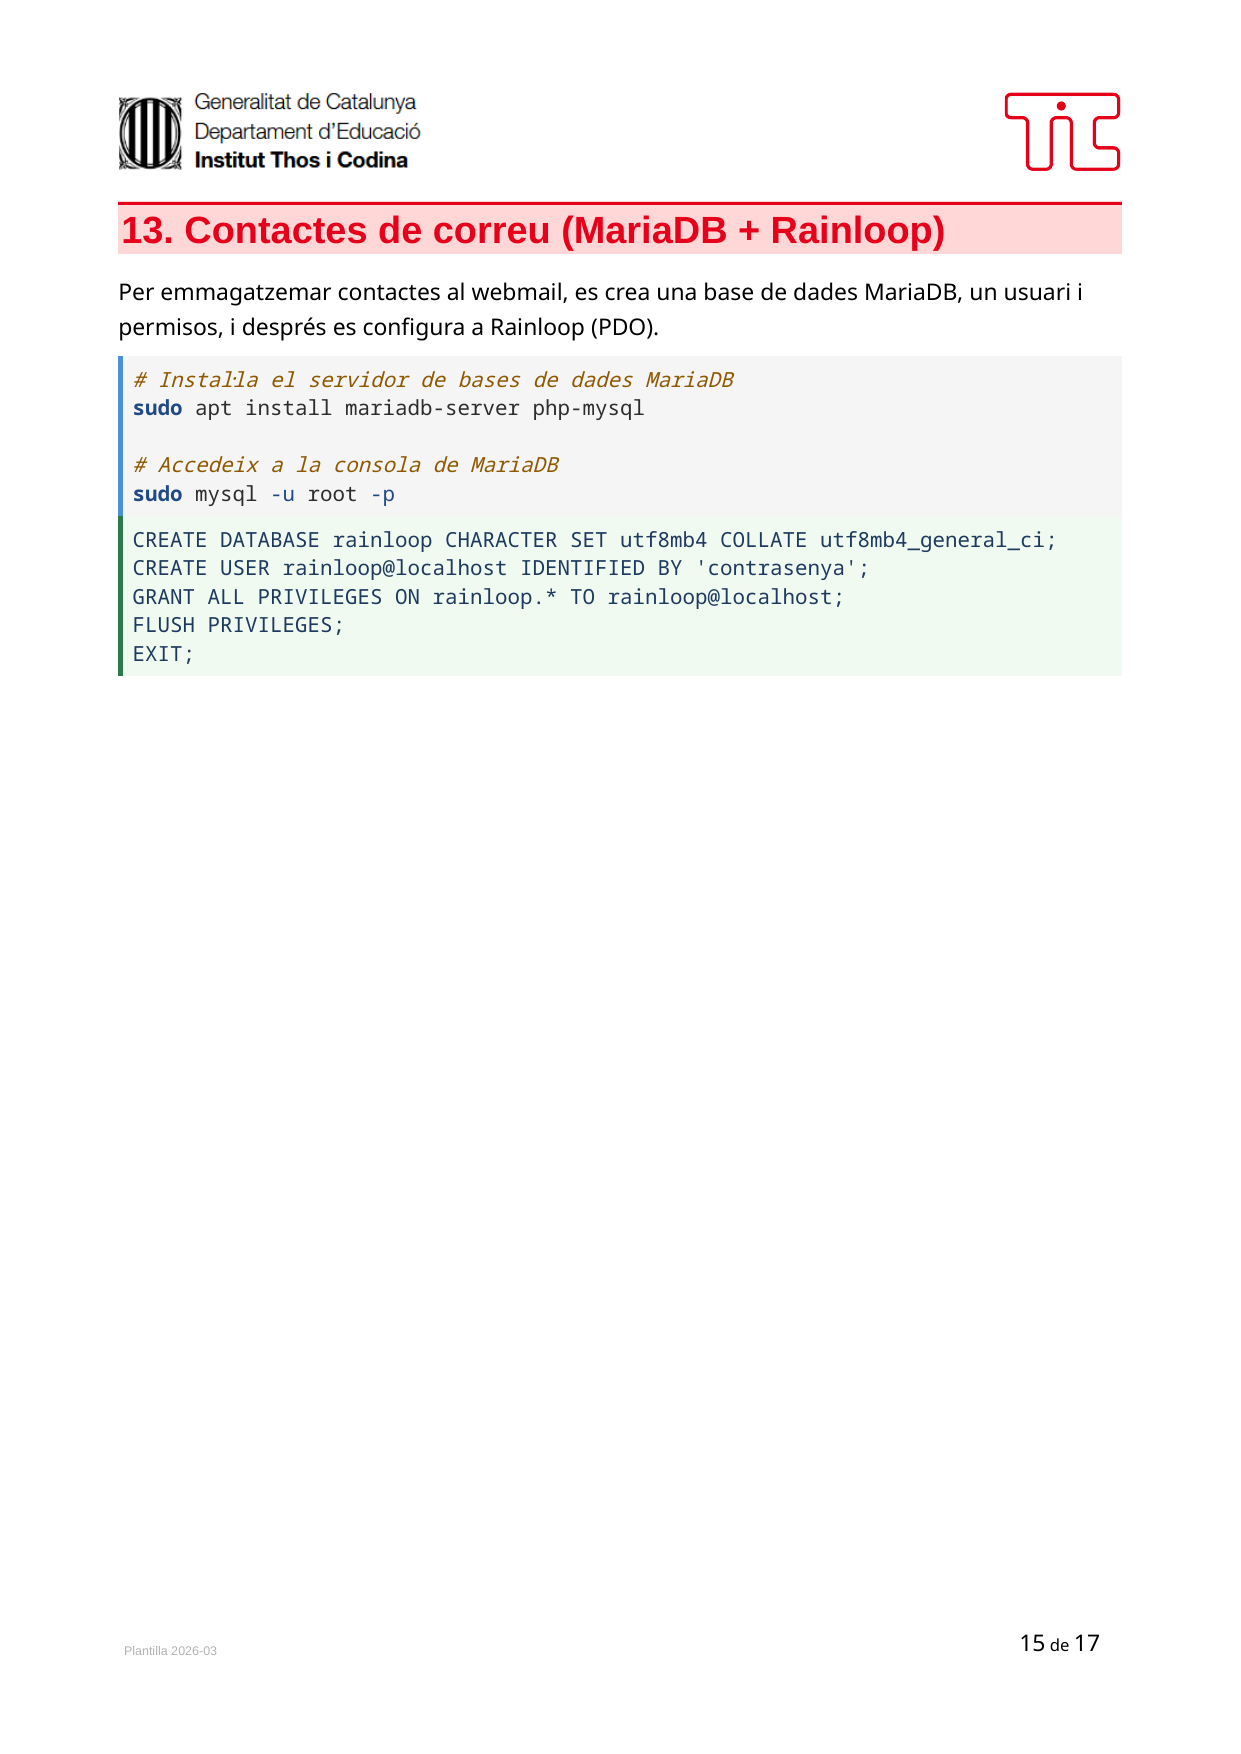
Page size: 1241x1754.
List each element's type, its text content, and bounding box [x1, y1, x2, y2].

text CREATE USER rainloop@localhost IDENTIFIED BY 'contrasenya'; [123, 553, 1122, 582]
picture [118, 92, 422, 171]
text # Instal·la el servidor de bases de dades MariaDB [123, 356, 1122, 393]
text # Accedeix a la consola de MariaDB [123, 450, 1122, 479]
text EXIT; [123, 639, 1122, 676]
text GRANT ALL PRIVILEGES ON rainloop.* TO rainloop@localhost; [123, 582, 1122, 610]
subtitle 13. Contactes de correu (MariaDB + Rainloop) [118, 205, 1122, 254]
text FLUSH PRIVILEGES; [123, 610, 1122, 639]
text CREATE DATABASE rainloop CHARACTER SET utf8mb4 COLLATE utf8mb4_general_ci; [123, 516, 1122, 553]
text Per emmagatzemar contactes al webmail, es crea una base de dades MariaDB, un usuari i permisos, i després es configura a Rainloop (PDO). [118, 275, 1122, 343]
text sudo apt install mariadb-server php-mysql [123, 393, 1122, 422]
picture [1004, 92, 1123, 171]
text sudo mysql -u root -p [123, 479, 1122, 516]
